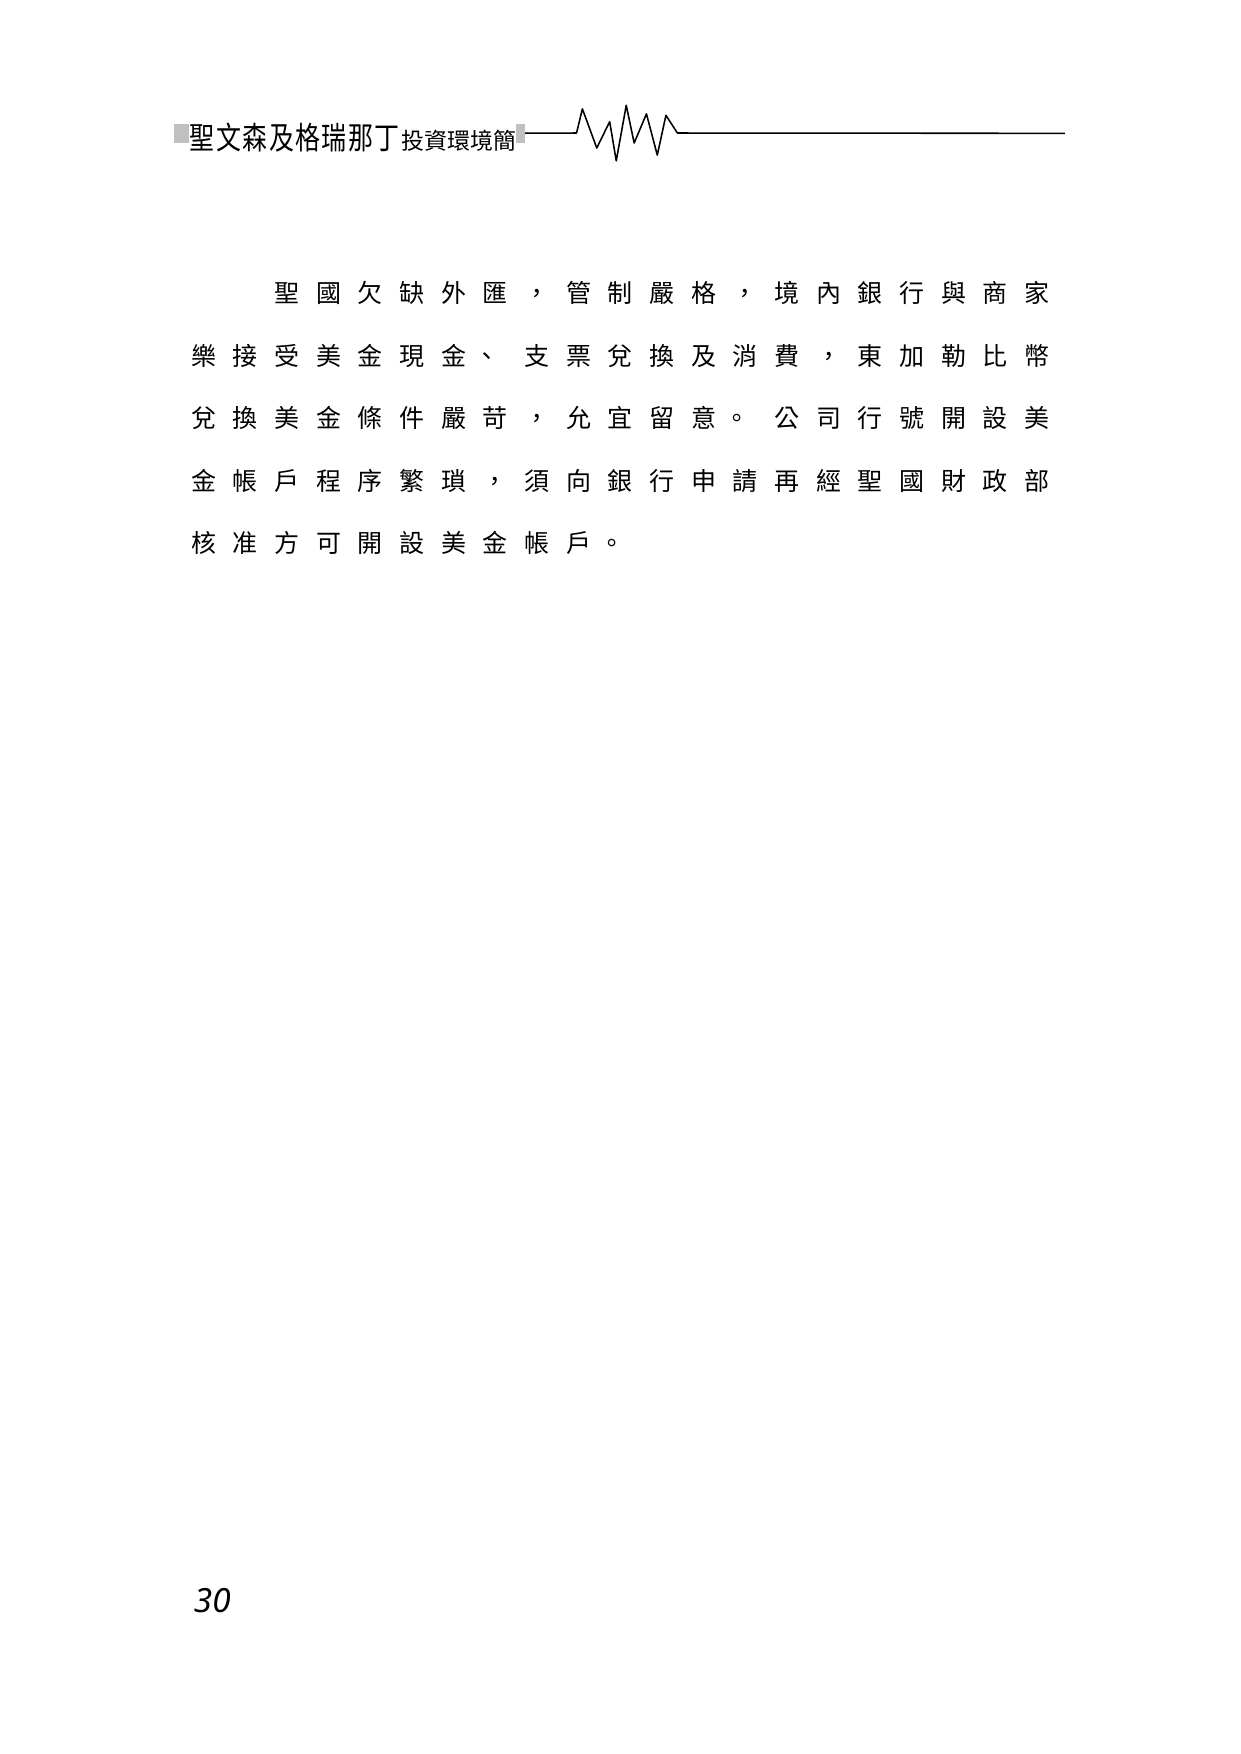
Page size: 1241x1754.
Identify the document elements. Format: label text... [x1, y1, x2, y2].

text 聖國欠缺外匯，管制嚴格，境內銀行與商家樂接受美金現金、支票兌換及消費，東加勒比幣兌換美金條件嚴苛，允宜留意。公司行號開設美金帳戶程序繁瑣，須向銀行申請再經聖國財政部核准方可開設美金帳戶。 [183, 250, 1058, 563]
